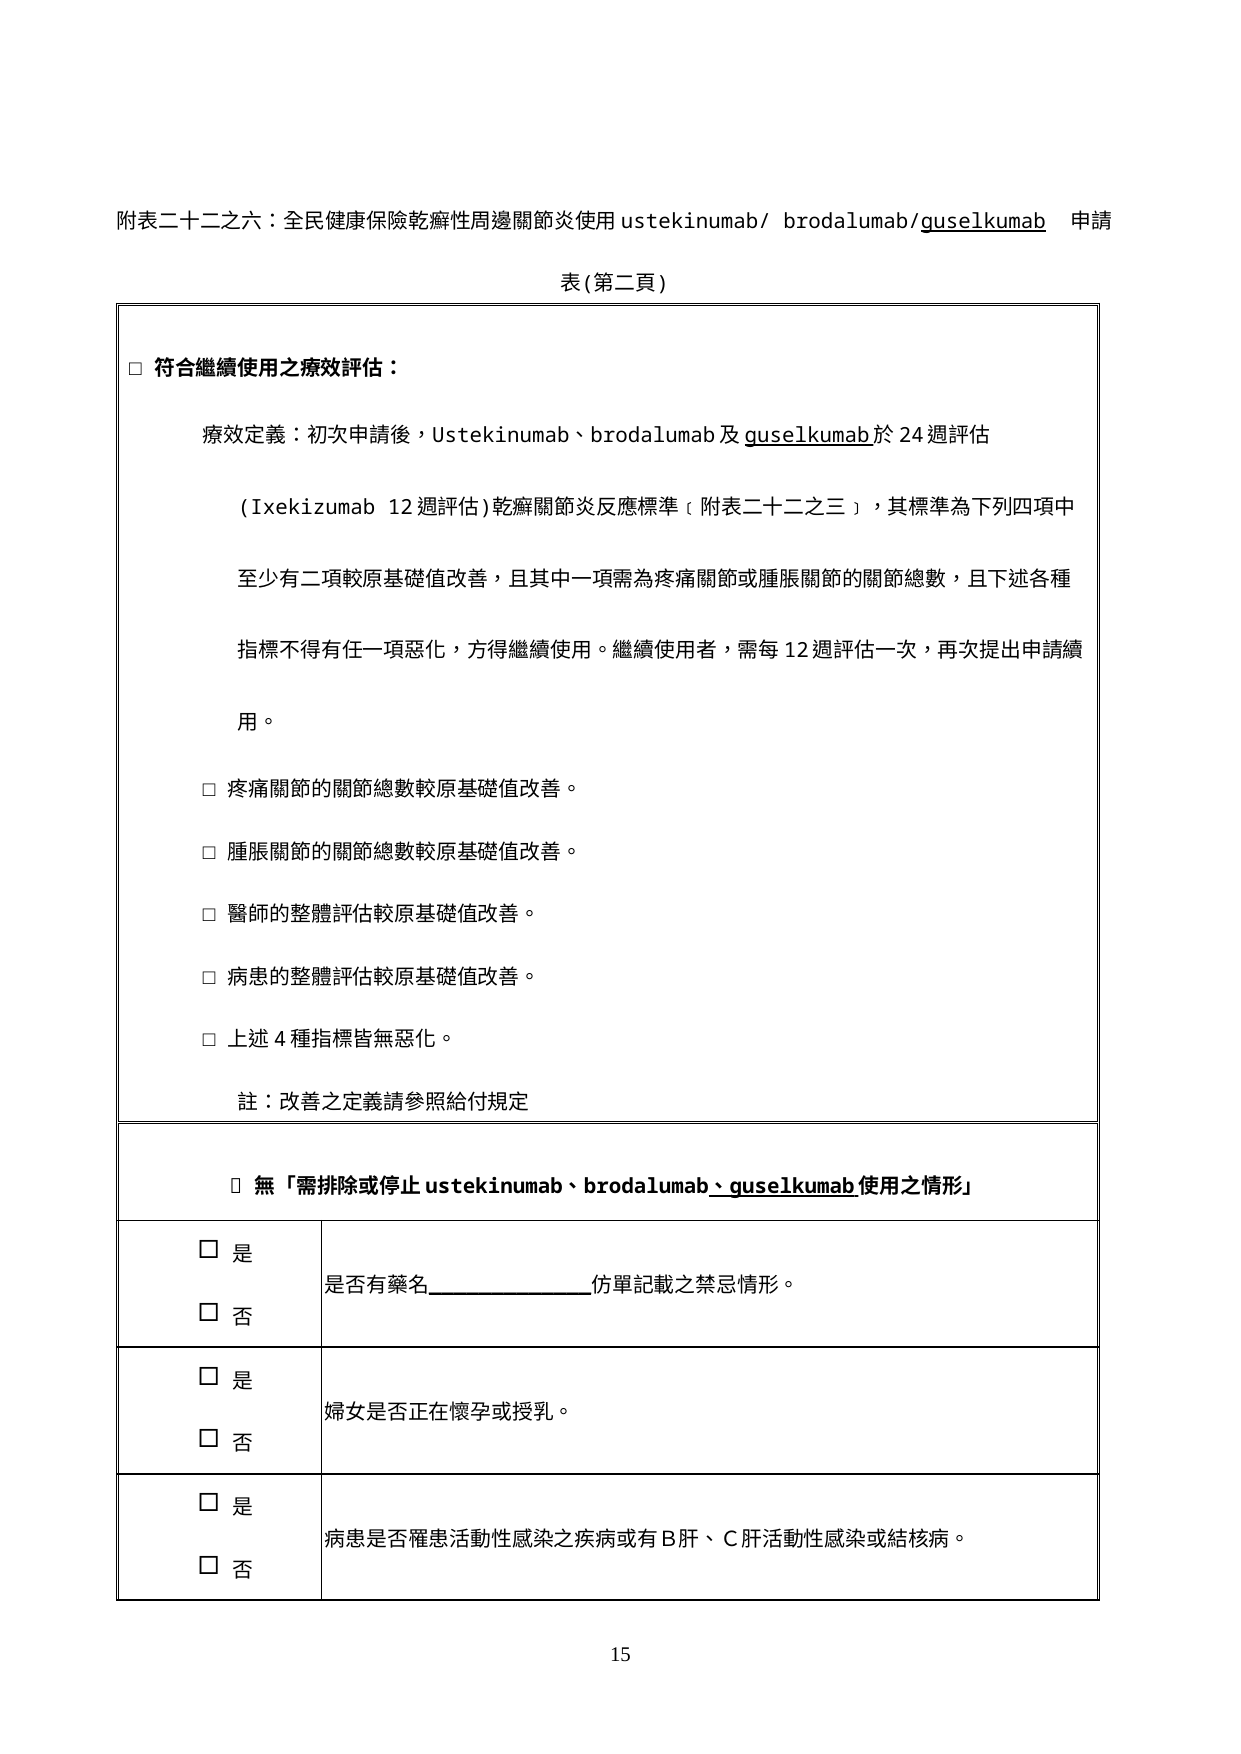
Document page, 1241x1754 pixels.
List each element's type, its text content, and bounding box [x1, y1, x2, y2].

table_cell 是 否 [185, 1221, 321, 1346]
table_cell 病患是否罹患活動性感染之疾病或有Ｂ肝、Ｃ肝活動性感染或結核病。 [322, 1475, 1097, 1599]
text 附表二十二之六：全民健康保險乾癬性周邊關節炎使用ustekinumab/ brodalumab/guselkumab 申請表(第二頁) [112, 178, 1116, 303]
table_cell 是否有藥名_____________仿單記載之禁忌情形。 [322, 1221, 1097, 1346]
table_cell 婦女是否正在懷孕或授乳。 [322, 1348, 1097, 1473]
table_cell  無「需排除或停止ustekinumab、brodalumab、guselkumab使用之情形」 [119, 1124, 1097, 1220]
table_header □ 符合繼續使用之療效評估： 療效定義：初次申請後，Ustekinumab、brodalumab及guselkumab於24週評估(Ixekizumab 12週評估)乾癬關節炎反應標準﹝附表二十二之三﹞，其標準為下列四項中至少有二項較原基礎值改善，且其中一項需為疼痛關節或腫脹關節的關節總數，且下述各種指標不得有任一項惡化，方得繼續使用。繼續使用者，需每12週評估一次，再次提出申請續用。 □ 疼痛關節的關節總數較原基礎值改善。 □ 腫脹關節的關節總數較原基礎值改善。 □ 醫師的整體評估較原基礎值改善。 □ 病患的整體評估較原基礎值改善。 □ 上述4種指標皆無惡化。 註：改善之定義請參照給付規定 [119, 306, 1097, 1121]
table_cell [119, 1475, 185, 1599]
table_cell 是 否 [185, 1475, 321, 1599]
table_cell [119, 1221, 185, 1346]
table_cell 是 否 [185, 1348, 321, 1473]
table_cell [119, 1348, 185, 1473]
